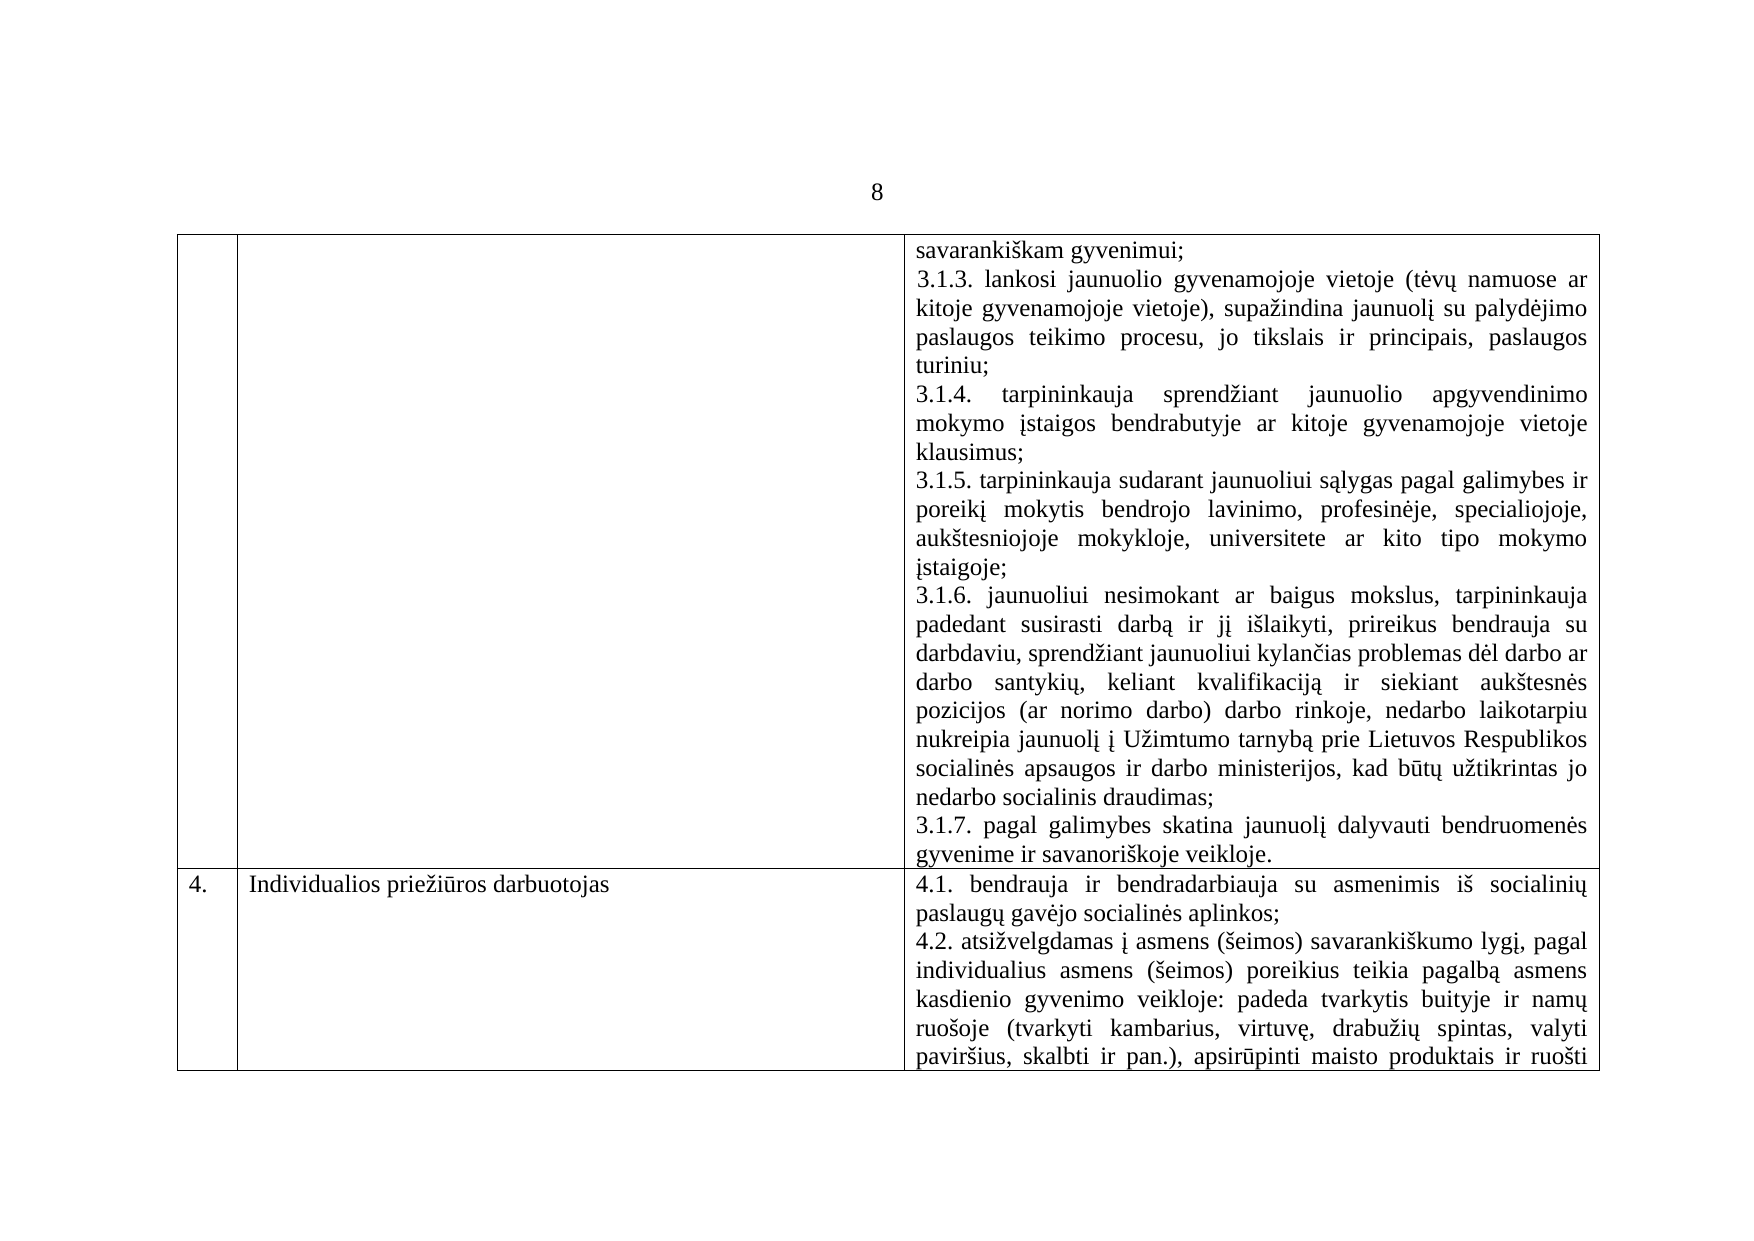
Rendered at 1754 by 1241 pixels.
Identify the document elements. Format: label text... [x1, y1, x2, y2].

table_cell [178, 235, 237, 868]
table_cell [238, 235, 904, 868]
table_cell Individualios priežiūros darbuotojas [238, 869, 904, 1070]
table_cell 4. [178, 869, 237, 1070]
table_cell savarankiškam gyvenimui; 3.1.3. lankosi jaunuolio gyvenamojoje vietoje (tėvų namuose ar kitoje gyvenamojoje vietoje), supažindina jaunuolį su palydėjimo paslaugos teikimo procesu, jo tikslais ir principais, paslaugos turiniu; 3.1.4. tarpininkauja sprendžiant jaunuolio apgyvendinimo mokymo įstaigos bendrabutyje ar kitoje gyvenamojoje vietoje klausimus; 3.1.5. tarpininkauja sudarant jaunuoliui sąlygas pagal galimybes ir poreikį mokytis bendrojo lavinimo, profesinėje, specialiojoje, aukštesniojoje mokykloje, universitete ar kito tipo mokymo įstaigoje; 3.1.6. jaunuoliui nesimokant ar baigus mokslus, tarpininkauja padedant susirasti darbą ir jį išlaikyti, prireikus bendrauja su darbdaviu, sprendžiant jaunuoliui kylančias problemas dėl darbo ar darbo santykių, keliant kvalifikaciją ir siekiant aukštesnės pozicijos (ar norimo darbo) darbo rinkoje, nedarbo laikotarpiu nukreipia jaunuolį į Užimtumo tarnybą prie Lietuvos Respublikos socialinės apsaugos ir darbo ministerijos, kad būtų užtikrintas jo nedarbo socialinis draudimas; 3.1.7. pagal galimybes skatina jaunuolį dalyvauti bendruomenės gyvenime ir savanoriškoje veikloje. [905, 235, 1599, 868]
table_cell 4.1. bendrauja ir bendradarbiauja su asmenimis iš socialinių paslaugų gavėjo socialinės aplinkos; 4.2. atsižvelgdamas į asmens (šeimos) savarankiškumo lygį, pagal individualius asmens (šeimos) poreikius teikia pagalbą asmens kasdienio gyvenimo veikloje: padeda tvarkytis buityje ir namų ruošoje (tvarkyti kambarius, virtuvę, drabužių spintas, valyti paviršius, skalbti ir pan.), apsirūpinti maisto produktais ir ruošti [905, 869, 1599, 1070]
